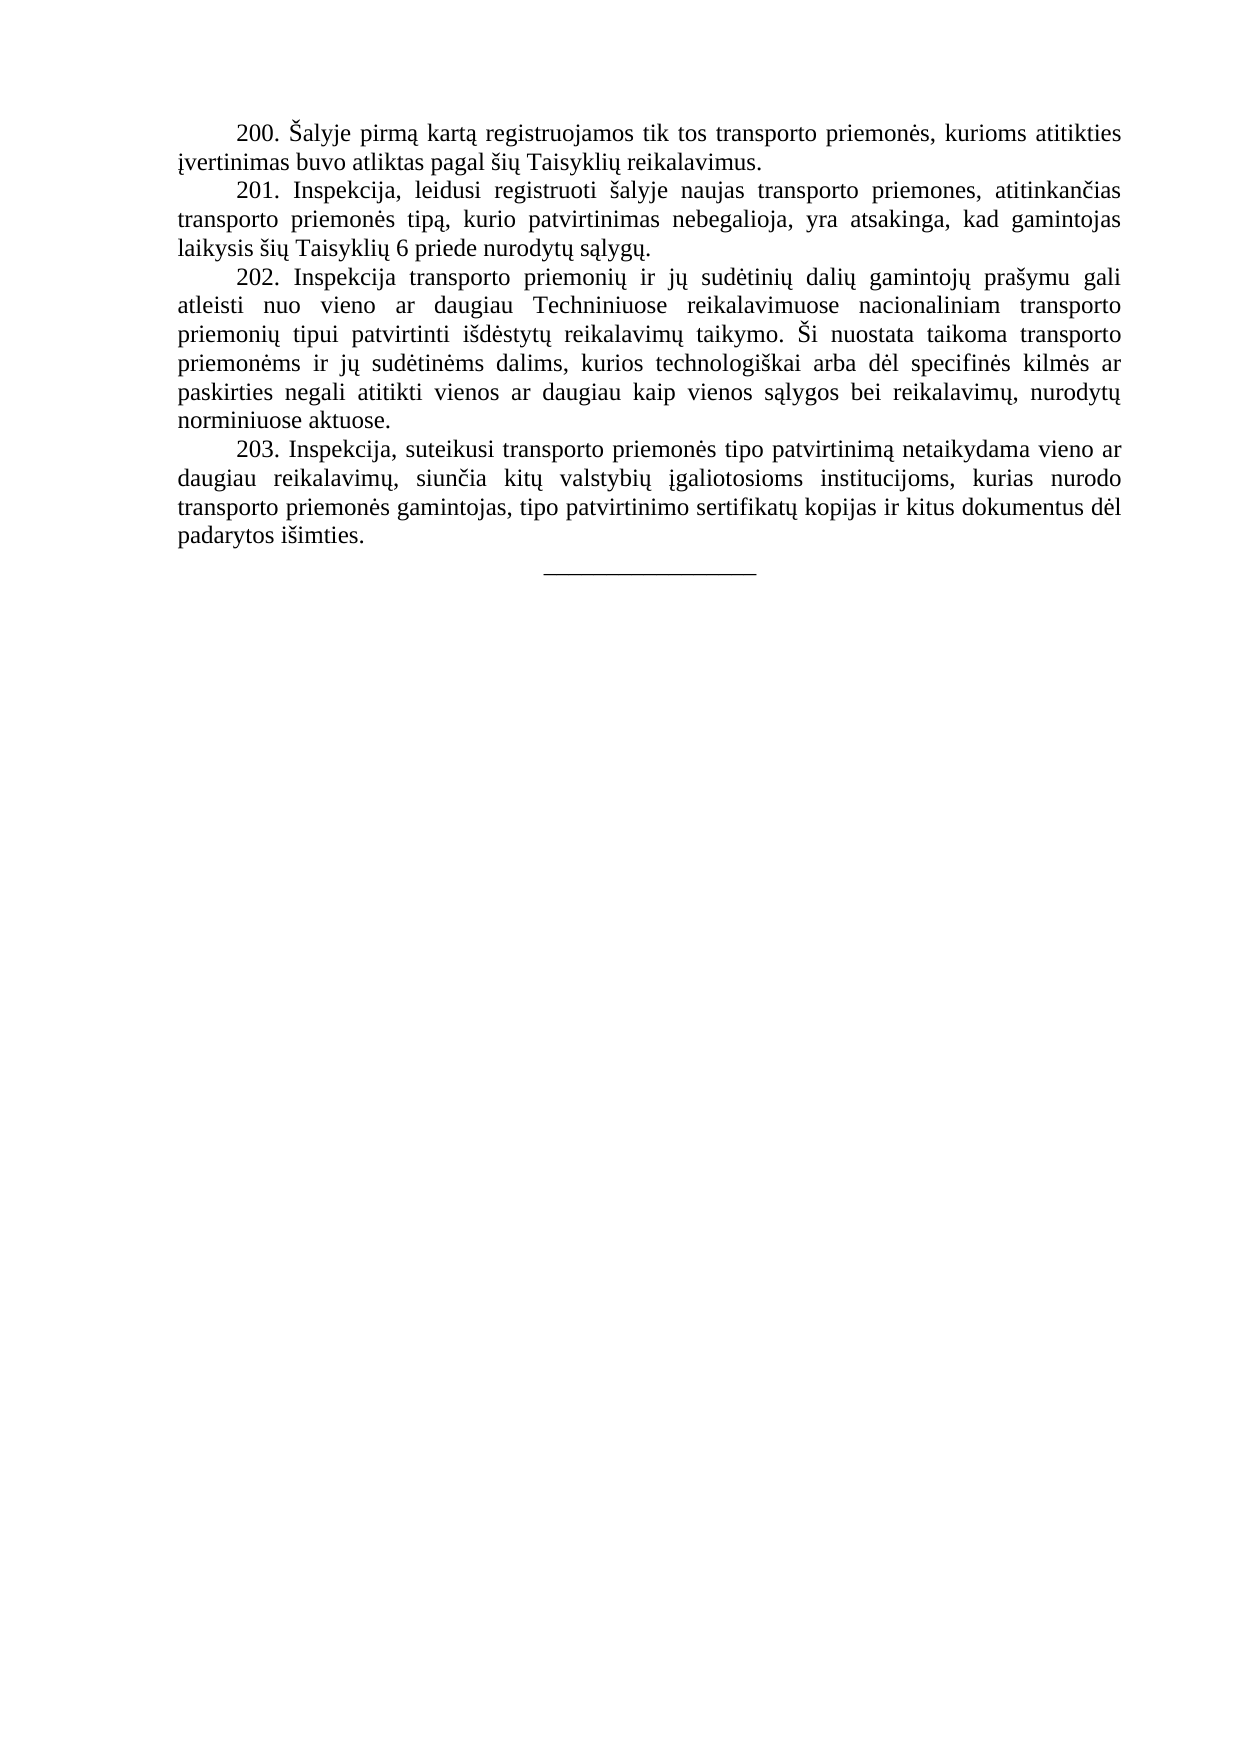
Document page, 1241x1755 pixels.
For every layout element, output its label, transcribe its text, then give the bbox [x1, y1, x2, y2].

text 200. Šalyje pirmą kartą registruojamos tik tos transporto priemonės, kurioms atitikties įvertinimas buvo atliktas pagal šių Taisyklių reikalavimus. [177, 118, 1122, 176]
text 201. Inspekcija, leidusi registruoti šalyje naujas transporto priemones, atitinkančias transporto priemonės tipą, kurio patvirtinimas nebegalioja, yra atsakinga, kad gamintojas laikysis šių Taisyklių 6 priede nurodytų sąlygų. [177, 176, 1122, 262]
text 203. Inspekcija, suteikusi transporto priemonės tipo patvirtinimą netaikydama vieno ar daugiau reikalavimų, siunčia kitų valstybių įgaliotosioms institucijoms, kurias nurodo transporto priemonės gamintojas, tipo patvirtinimo sertifikatų kopijas ir kitus dokumentus dėl padarytos išimties. [177, 434, 1122, 549]
text 202. Inspekcija transporto priemonių ir jų sudėtinių dalių gamintojų prašymu gali atleisti nuo vieno ar daugiau Techniniuose reikalavimuose nacionaliniam transporto priemonių tipui patvirtinti išdėstytų reikalavimų taikymo. Ši nuostata taikoma transporto priemonėms ir jų sudėtinėms dalims, kurios technologiškai arba dėl specifinės kilmės ar paskirties negali atitikti vienos ar daugiau kaip vienos sąlygos bei reikalavimų, nurodytų norminiuose aktuose. [177, 262, 1122, 434]
text _________________ [177, 549, 1122, 578]
